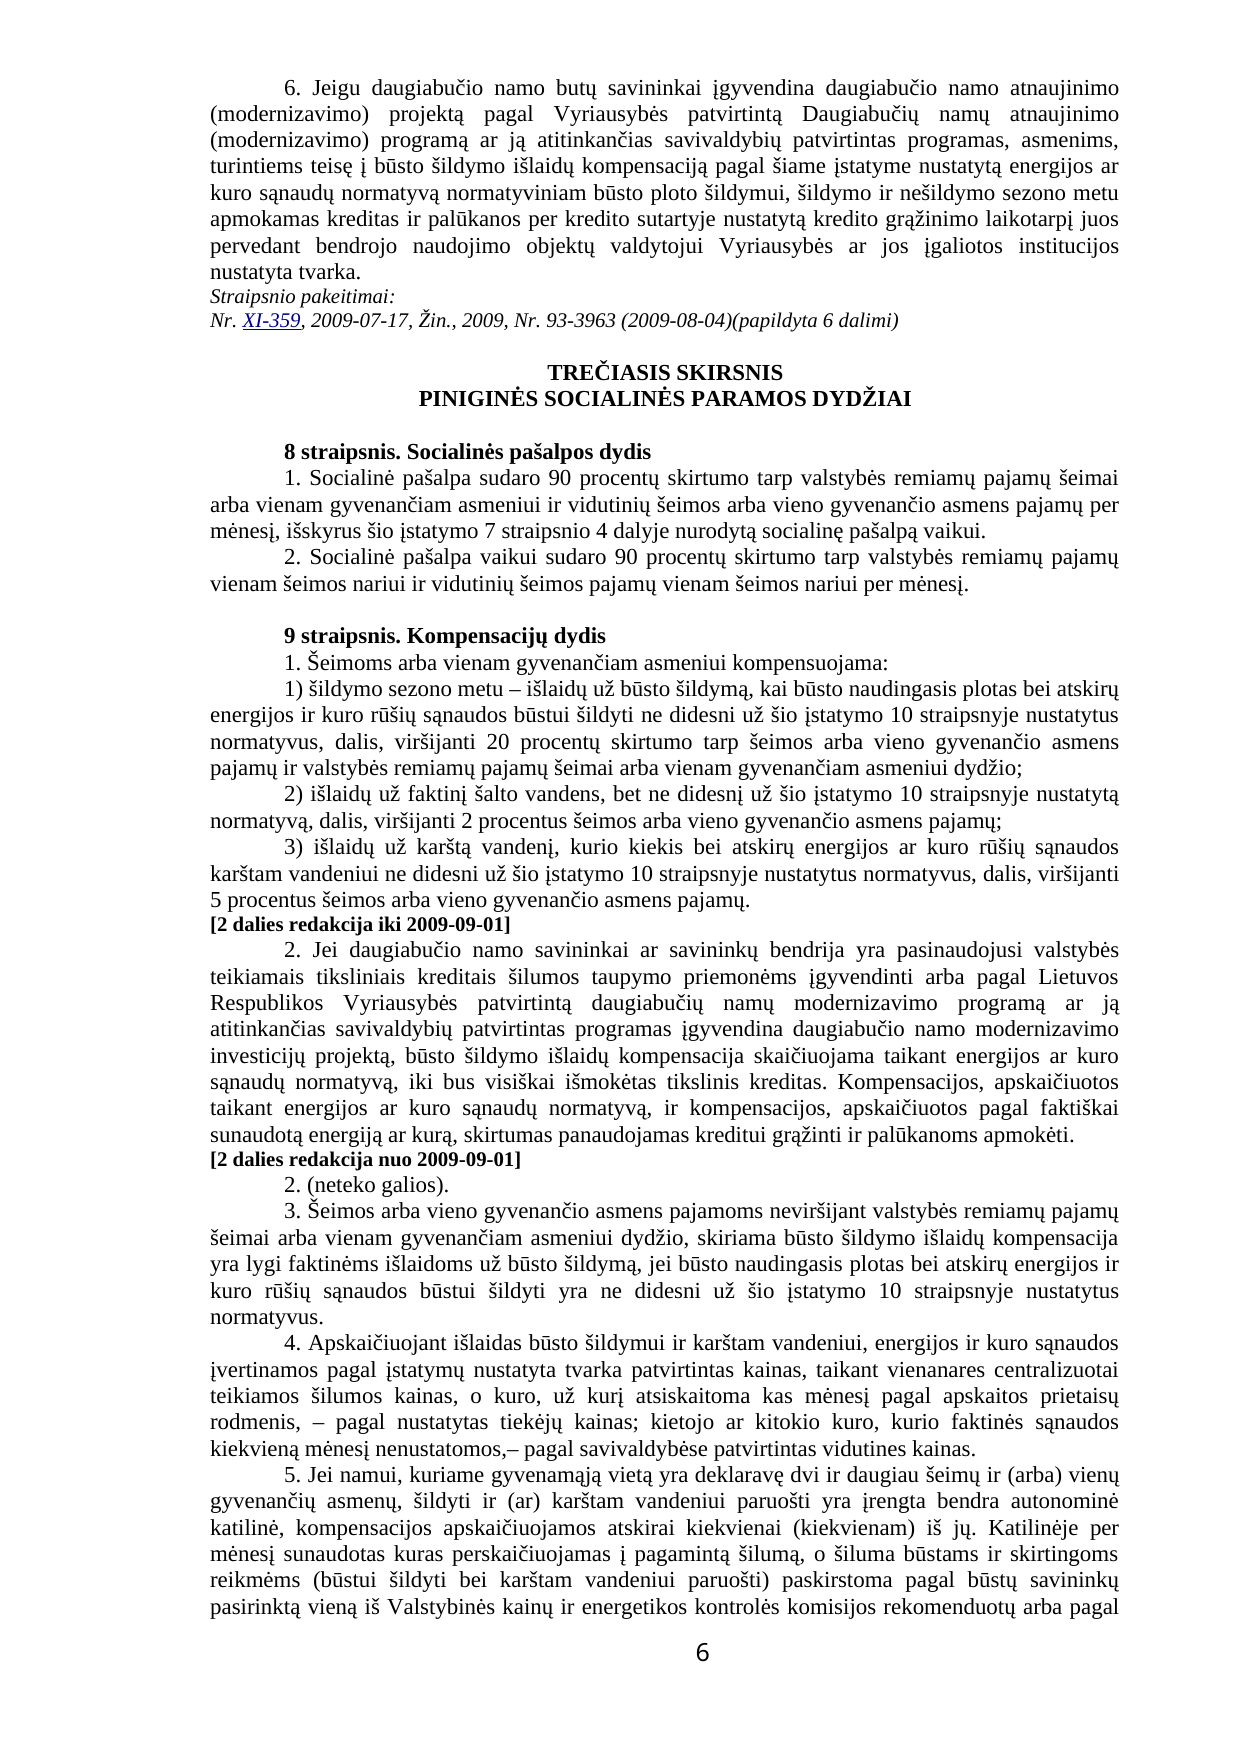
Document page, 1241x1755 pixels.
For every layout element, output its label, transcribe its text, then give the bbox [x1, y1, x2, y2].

text 6. Jeigu daugiabučio namo butų savininkai įgyvendina daugiabučio namo atnaujinimo (modernizavimo) projektą pagal Vyriausybės patvirtintą Daugiabučių namų atnaujinimo (modernizavimo) programą ar ją atitinkančias savivaldybių patvirtintas programas, asmenims, turintiems teisę į būsto šildymo išlaidų kompensaciją pagal šiame įstatyme nustatytą energijos ar kuro sąnaudų normatyvą normatyviniam būsto ploto šildymui, šildymo ir nešildymo sezono metu apmokamas kreditas ir palūkanos per kredito sutartyje nustatytą kredito grąžinimo laikotarpį juos pervedant bendrojo naudojimo objektų valdytojui Vyriausybės ar jos įgaliotos institucijos nustatyta tvarka. [210, 73, 1120, 284]
text 5. Jei namui, kuriame gyvenamąją vietą yra deklaravę dvi ir daugiau šeimų ir (arba) vienų gyvenančių asmenų, šildyti ir (ar) karštam vandeniui paruošti yra įrengta bendra autonominė katilinė, kompensacijos apskaičiuojamos atskirai kiekvienai (kiekvienam) iš jų. Katilinėje per mėnesį sunaudotas kuras perskaičiuojamas į pagamintą šilumą, o šiluma būstams ir skirtingoms reikmėms (būstui šildyti bei karštam vandeniui paruošti) paskirstoma pagal būstų savininkų pasirinktą vieną iš Valstybinės kainų ir energetikos kontrolės komisijos rekomenduotų arba pagal [210, 1461, 1120, 1619]
text Nr. XI-359, 2009-07-17, Žin., 2009, Nr. 93-3963 (2009-08-04)(papildyta 6 dalimi) [210, 308, 1120, 332]
text 2. Socialinė pašalpa vaikui sudaro 90 procentų skirtumo tarp valstybės remiamų pajamų vienam šeimos nariui ir vidutinių šeimos pajamų vienam šeimos nariui per mėnesį. [210, 543, 1120, 596]
text [2 dalies redakcija iki 2009-09-01] [210, 912, 1120, 936]
text 9 straipsnis. Kompensacijų dydis [210, 622, 1120, 649]
text 8 straipsnis. Socialinės pašalpos dydis [210, 438, 1120, 464]
text 2) išlaidų už faktinį šalto vandens, bet ne didesnį už šio įstatymo 10 straipsnyje nustatytą normatyvą, dalis, viršijanti 2 procentus šeimos arba vieno gyvenančio asmens pajamų; [210, 781, 1120, 833]
text 4. Apskaičiuojant išlaidas būsto šildymui ir karštam vandeniui, energijos ir kuro sąnaudos įvertinamos pagal įstatymų nustatyta tvarka patvirtintas kainas, taikant vienanares centralizuotai teikiamos šilumos kainas, o kuro, už kurį atsiskaitoma kas mėnesį pagal apskaitos prietaisų rodmenis, – pagal nustatytas tiekėjų kainas; kietojo ar kitokio kuro, kurio faktinės sąnaudos kiekvieną mėnesį nenustatomos,– pagal savivaldybėse patvirtintas vidutines kainas. [210, 1329, 1120, 1461]
subtitle PINIGINĖS SOCIALINĖS PARAMOS DYDŽIAI [210, 385, 1120, 412]
text 3) išlaidų už karštą vandenį, kurio kiekis bei atskirų energijos ar kuro rūšių sąnaudos karštam vandeniui ne didesni už šio įstatymo 10 straipsnyje nustatytus normatyvus, dalis, viršijanti 5 procentus šeimos arba vieno gyvenančio asmens pajamų. [210, 833, 1120, 912]
text 1. Šeimoms arba vienam gyvenančiam asmeniui kompensuojama: [210, 649, 1120, 675]
text 2. Jei daugiabučio namo savininkai ar savininkų bendrija yra pasinaudojusi valstybės teikiamais tiksliniais kreditais šilumos taupymo priemonėms įgyvendinti arba pagal Lietuvos Respublikos Vyriausybės patvirtintą daugiabučių namų modernizavimo programą ar ją atitinkančias savivaldybių patvirtintas programas įgyvendina daugiabučio namo modernizavimo investicijų projektą, būsto šildymo išlaidų kompensacija skaičiuojama taikant energijos ar kuro sąnaudų normatyvą, iki bus visiškai išmokėtas tikslinis kreditas. Kompensacijos, apskaičiuotos taikant energijos ar kuro sąnaudų normatyvą, ir kompensacijos, apskaičiuotos pagal faktiškai sunaudotą energiją ar kurą, skirtumas panaudojamas kreditui grąžinti ir palūkanoms apmokėti. [210, 936, 1120, 1147]
text TREČIASIS SKIRSNIS [210, 359, 1120, 385]
text Straipsnio pakeitimai: [210, 284, 1120, 308]
text [2 dalies redakcija nuo 2009-09-01] [210, 1147, 1120, 1171]
text 1) šildymo sezono metu – išlaidų už būsto šildymą, kai būsto naudingasis plotas bei atskirų energijos ir kuro rūšių sąnaudos būstui šildyti ne didesni už šio įstatymo 10 straipsnyje nustatytus normatyvus, dalis, viršijanti 20 procentų skirtumo tarp šeimos arba vieno gyvenančio asmens pajamų ir valstybės remiamų pajamų šeimai arba vienam gyvenančiam asmeniui dydžio; [210, 675, 1120, 781]
text 3. Šeimos arba vieno gyvenančio asmens pajamoms neviršijant valstybės remiamų pajamų šeimai arba vienam gyvenančiam asmeniui dydžio, skiriama būsto šildymo išlaidų kompensacija yra lygi faktinėms išlaidoms už būsto šildymą, jei būsto naudingasis plotas bei atskirų energijos ir kuro rūšių sąnaudos būstui šildyti yra ne didesni už šio įstatymo 10 straipsnyje nustatytus normatyvus. [210, 1198, 1120, 1329]
text 1. Socialinė pašalpa sudaro 90 procentų skirtumo tarp valstybės remiamų pajamų šeimai arba vienam gyvenančiam asmeniui ir vidutinių šeimos arba vieno gyvenančio asmens pajamų per mėnesį, išskyrus šio įstatymo 7 straipsnio 4 dalyje nurodytą socialinę pašalpą vaikui. [210, 464, 1120, 543]
text 2. (neteko galios). [210, 1171, 1120, 1198]
